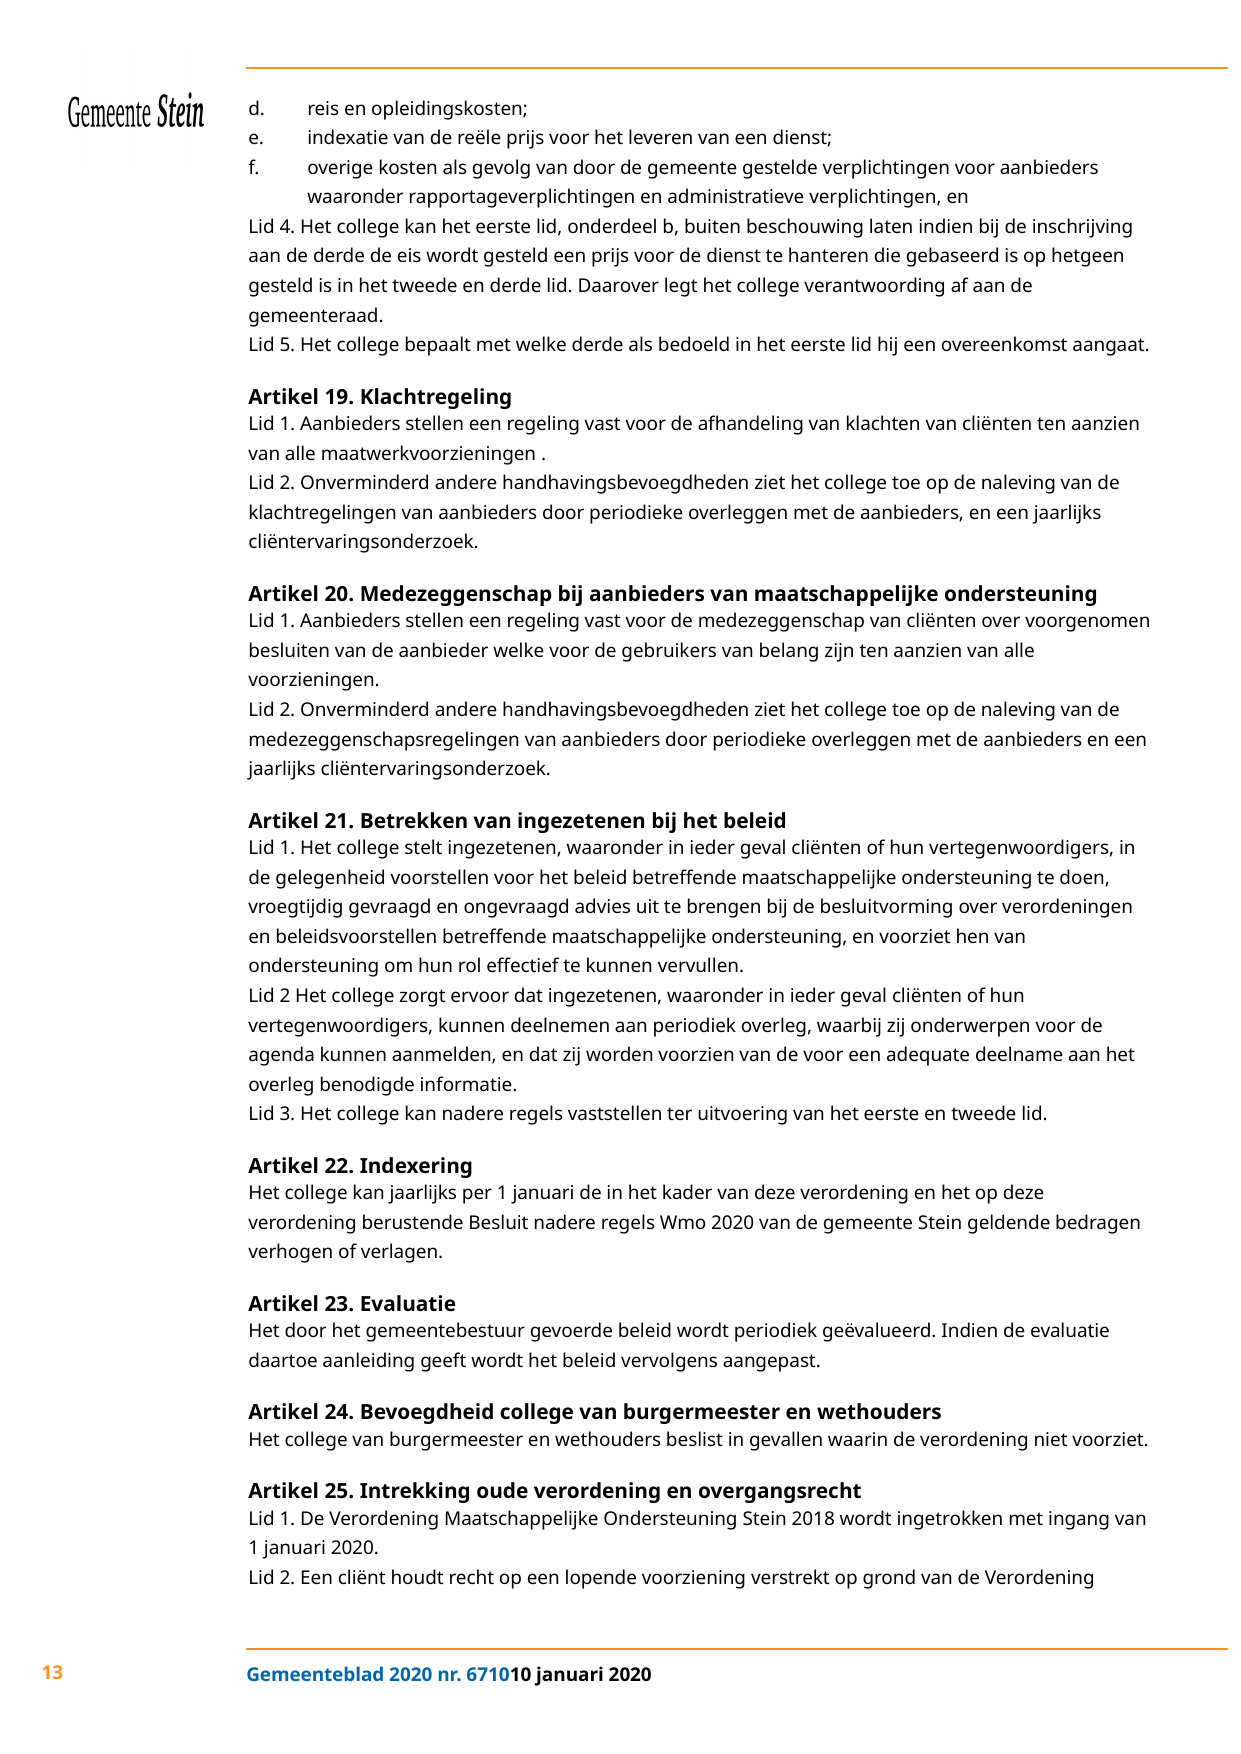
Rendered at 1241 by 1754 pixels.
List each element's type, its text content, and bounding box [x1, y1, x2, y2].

text Lid 2. Onverminderd andere handhavingsbevoegdheden ziet het college toe op de naleving van de klachtregelingen van aanbieders door periodieke overleggen met de aanbieders, en een jaarlijks cliëntervaringsonderzoek. [248, 469, 1152, 554]
text Lid 2 Het college zorgt ervoor dat ingezetenen, waaronder in ieder geval cliënten of hun vertegenwoordigers, kunnen deelnemen aan periodiek overleg, waarbij zij onderwerpen voor de agenda kunnen aanmelden, en dat zij worden voorzien van de voor een adequate deelname aan het overleg benodigde informatie. [248, 982, 1152, 1097]
text Artikel 24. Bevoegdheid college van burgermeester en wethouders [248, 1397, 1152, 1426]
text Het college kan jaarlijks per 1 januari de in het kader van deze verordening en het op deze verordening berustende Besluit nadere regels Wmo 2020 van de gemeente Stein geldende bedragen verhogen of verlagen. [248, 1179, 1152, 1264]
list reis en opleidingskosten; [248, 95, 1152, 121]
text Lid 2. Een cliënt houdt recht op een lopende voorziening verstrekt op grond van de Verordening [248, 1564, 1152, 1589]
text Artikel 21. Betrekken van ingezetenen bij het beleid [248, 806, 1152, 834]
list overige kosten als gevolg van door de gemeente gestelde verplichtingen voor aanbieders waaronder rapportageverplichtingen en administratieve verplichtingen, en [248, 154, 1152, 209]
text Artikel 25. Intrekking oude verordening en overgangsrecht [248, 1476, 1152, 1505]
text Lid 4. Het college kan het eerste lid, onderdeel b, buiten beschouwing laten indien bij de inschrijving aan de derde de eis wordt gesteld een prijs voor de dienst te hanteren die gebaseerd is op hetgeen gesteld is in het tweede en derde lid. Daarover legt het college verantwoording af aan de gemeenteraad. [248, 213, 1152, 328]
picture [41, 47, 231, 172]
text Het door het gemeentebestuur gevoerde beleid wordt periodiek geëvalueerd. Indien de evaluatie daartoe aanleiding geeft wordt het beleid vervolgens aangepast. [248, 1317, 1152, 1373]
text Lid 1. Het college stelt ingezetenen, waaronder in ieder geval cliënten of hun vertegenwoordigers, in de gelegenheid voorstellen voor het beleid betreffende maatschappelijke ondersteuning te doen, vroegtijdig gevraagd en ongevraagd advies uit te brengen bij de besluitvorming over verordeningen en beleidsvoorstellen betreffende maatschappelijke ondersteuning, en voorziet hen van ondersteuning om hun rol effectief te kunnen vervullen. [248, 834, 1152, 978]
text Lid 1. De Verordening Maatschappelijke Ondersteuning Stein 2018 wordt ingetrokken met ingang van 1 januari 2020. [248, 1505, 1152, 1560]
text Artikel 20. Medezeggenschap bij aanbieders van maatschappelijke ondersteuning [248, 579, 1152, 607]
text Lid 1. Aanbieders stellen een regeling vast voor de medezeggenschap van cliënten over voorgenomen besluiten van de aanbieder welke voor de gebruikers van belang zijn ten aanzien van alle voorzieningen. [248, 607, 1152, 692]
text Lid 3. Het college kan nadere regels vaststellen ter uitvoering van het eerste en tweede lid. [248, 1101, 1152, 1126]
text Het college van burgermeester en wethouders beslist in gevallen waarin de verordening niet voorziet. [248, 1426, 1152, 1452]
text Lid 5. Het college bepaalt met welke derde als bedoeld in het eerste lid hij een overeenkomst aangaat. [248, 331, 1152, 357]
text Lid 1. Aanbieders stellen een regeling vast voor de afhandeling van klachten van cliënten ten aanzien van alle maatwerkvoorzieningen . [248, 410, 1152, 466]
text Artikel 23. Evaluatie [248, 1289, 1152, 1317]
text Artikel 22. Indexering [248, 1151, 1152, 1179]
text Lid 2. Onverminderd andere handhavingsbevoegdheden ziet het college toe op de naleving van de medezeggenschapsregelingen van aanbieders door periodieke overleggen met de aanbieders en een jaarlijks cliëntervaringsonderzoek. [248, 696, 1152, 781]
text Artikel 19. Klachtregeling [248, 382, 1152, 410]
list indexatie van de reële prijs voor het leveren van een dienst; [248, 124, 1152, 150]
